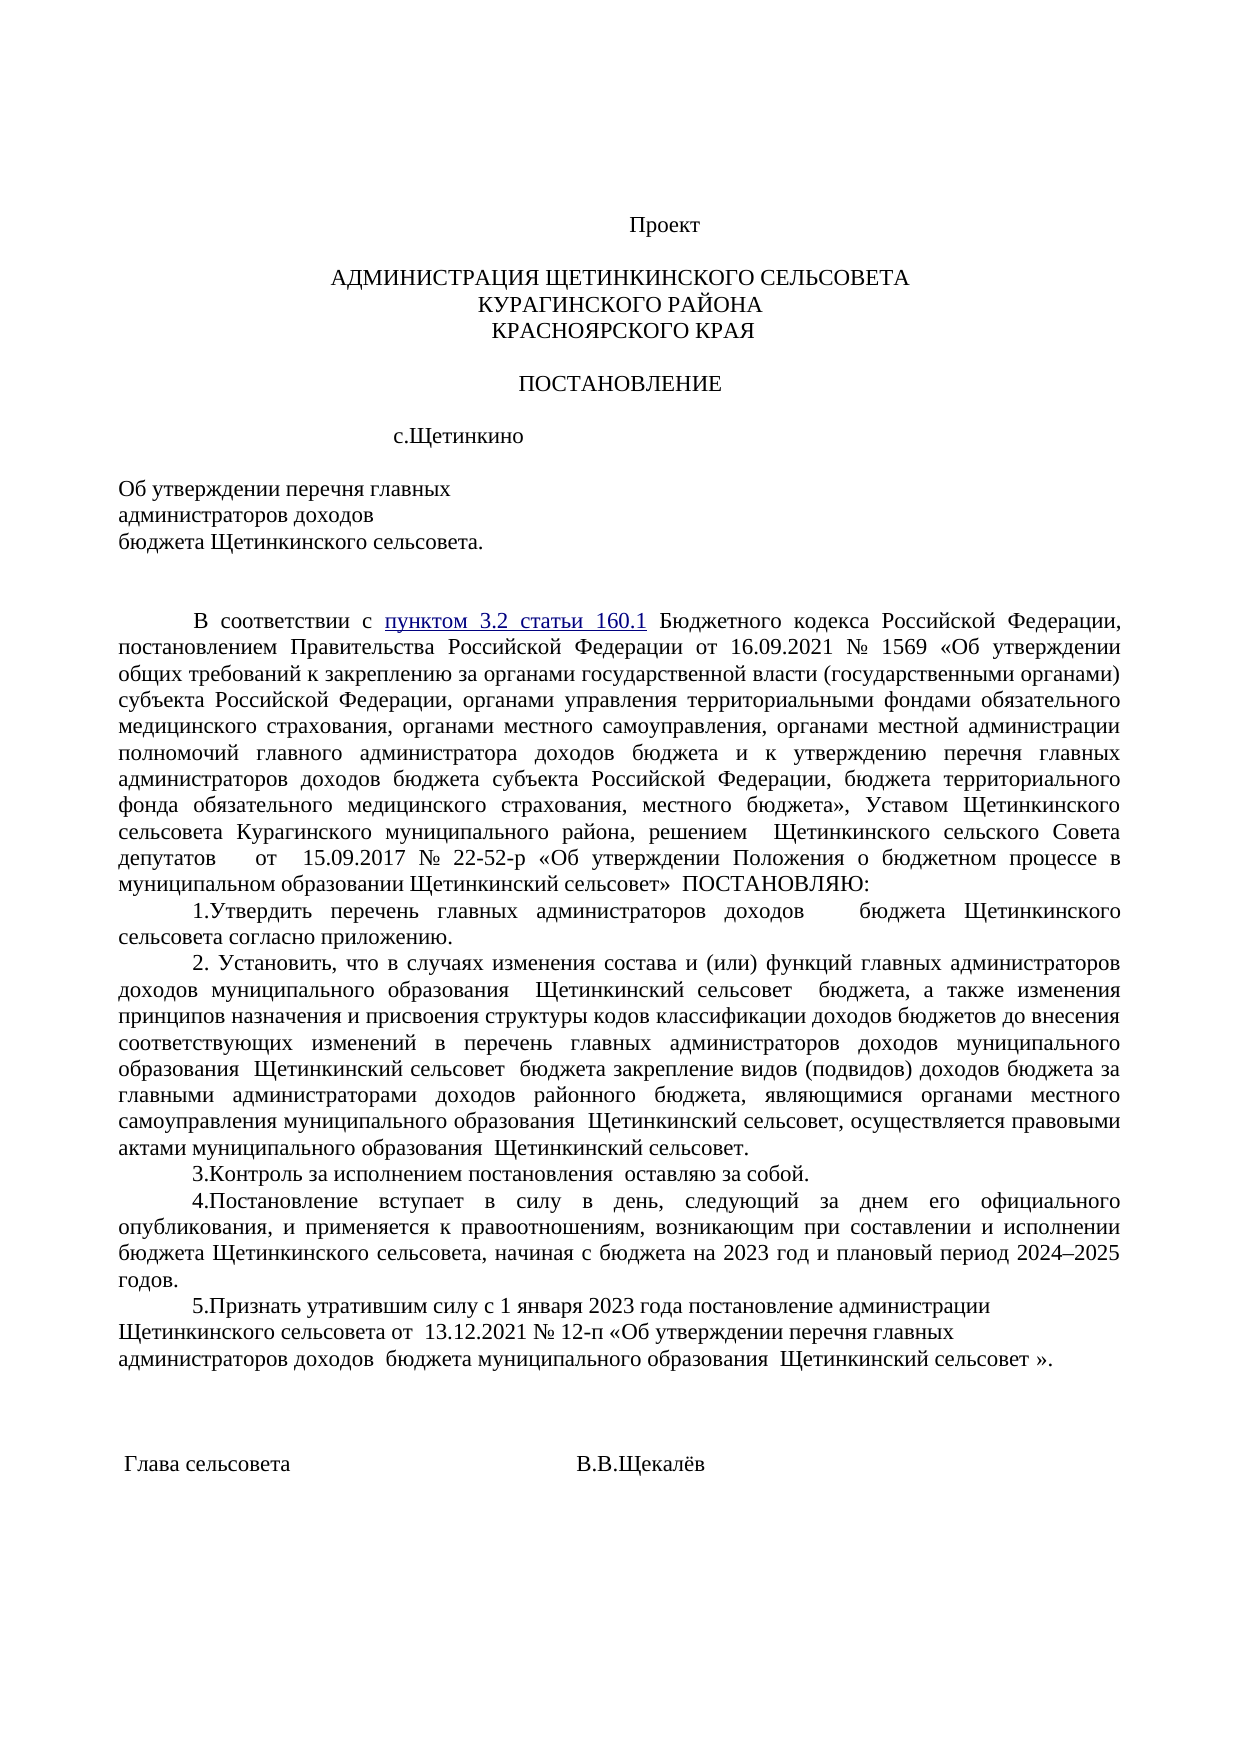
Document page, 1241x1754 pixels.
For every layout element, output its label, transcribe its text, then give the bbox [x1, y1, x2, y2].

text 3.Контроль за исполнением постановления оставляю за собой. [118, 1160, 1122, 1187]
text Глава сельсовета В.В.Щекалёв [118, 1450, 1122, 1477]
text В соответствии с пунктом 3.2 статьи 160.1 Бюджетного кодекса Российской Федерации, постановлением Правительства Российской Федерации от 16.09.2021 № 1569 «Об утверждении общих требований к закреплению за органами государственной власти (государственными органами) субъекта Российской Федерации, органами управления территориальными фондами обязательного медицинского страхования, органами местного самоуправления, органами местной администрации полномочий главного администратора доходов бюджета и к утверждению перечня главных администраторов доходов бюджета субъекта Российской Федерации, бюджета территориального фонда обязательного медицинского страхования, местного бюджета», Уставом Щетинкинского сельсовета Курагинского муниципального района, решением Щетинкинского сельского Совета депутатов от 15.09.2017 № 22-52-р «Об утверждении Положения о бюджетном процессе в муниципальном образовании Щетинкинский сельсовет» ПОСТАНОВЛЯЮ: [118, 607, 1122, 897]
text администраторов доходов [118, 501, 1122, 528]
text КУРАГИНСКОГО РАЙОНА [118, 291, 1122, 317]
text 5.Признать утратившим силу с 1 января 2023 года постановление администрации Щетинкинского сельсовета от 13.12.2021 № 12-п «Об утверждении перечня главных администраторов доходов бюджета муниципального образования Щетинкинский сельсовет ». [118, 1292, 1122, 1371]
text 4.Постановление вступает в силу в день, следующий за днем его официального опубликования, и применяется к правоотношениям, возникающим при составлении и исполнении бюджета Щетинкинского сельсовета, начиная с бюджета на 2023 год и плановый период 2024–2025 годов. [118, 1187, 1122, 1292]
text Проект [118, 212, 1122, 238]
text 2. Установить, что в случаях изменения состава и (или) функций главных администраторов доходов муниципального образования Щетинкинский сельсовет бюджета, а также изменения принципов назначения и присвоения структуры кодов классификации доходов бюджетов до внесения соответствующих изменений в перечень главных администраторов доходов муниципального образования Щетинкинский сельсовет бюджета закрепление видов (подвидов) доходов бюджета за главными администраторами доходов районного бюджета, являющимися органами местного самоуправления муниципального образования Щетинкинский сельсовет, осуществляется правовыми актами муниципального образования Щетинкинский сельсовет. [118, 949, 1122, 1160]
text бюджета Щетинкинского сельсовета. [118, 528, 1122, 554]
text АДМИНИСТРАЦИЯ ЩЕТИНКИНСКОГО СЕЛЬСОВЕТА [118, 264, 1122, 291]
text 1.Утвердить перечень главных администраторов доходов бюджета Щетинкинского сельсовета согласно приложению. [118, 897, 1122, 949]
text ПОСТАНОВЛЕНИЕ [118, 370, 1122, 396]
text Об утверждении перечня главных [118, 475, 1122, 501]
text КРАСНОЯРСКОГО КРАЯ [118, 317, 1122, 343]
text с.Щетинкино [118, 422, 1122, 449]
